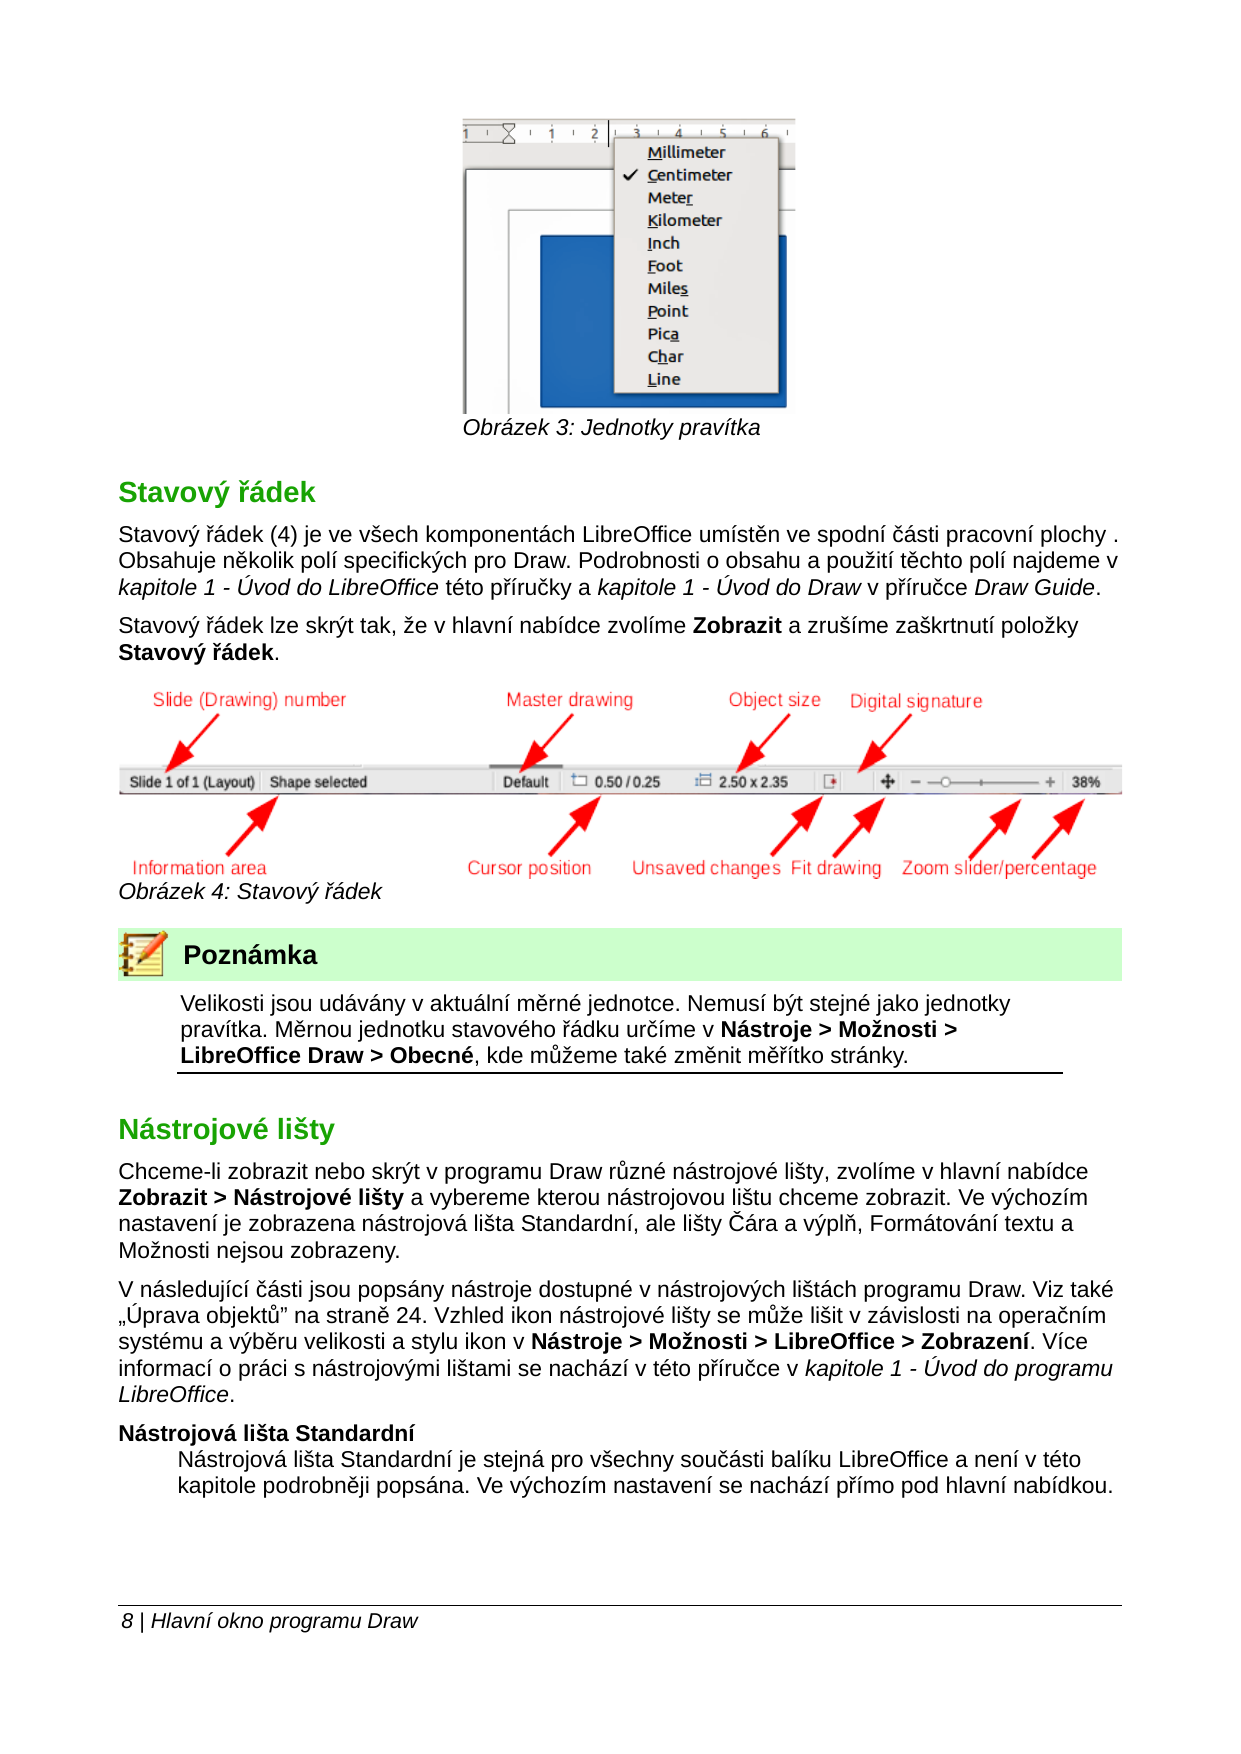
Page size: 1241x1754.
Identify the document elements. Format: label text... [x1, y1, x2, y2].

subtitle Poznámka [118, 928, 1122, 981]
text Nástrojová lišta Standardní [118, 1420, 1122, 1446]
text V následující části jsou popsány nástroje dostupné v nástrojových lištách programu Draw. Viz také „Úpravy objektů” na straně 23. Vzhled ikon nástrojové lišty se může lišit v závislosti na operačním systému a výběru velikosti a stylu ikon v Nástroje > Možnosti > LibreOffice > Zobrazení. Více informací o práci s nástrojovými lištami se nachází v této příručce v kapitole 1 - Úvod do programu LibreOffice. [118, 1276, 1122, 1407]
text Chceme-li zobrazit nebo skrýt v programu Draw různé nástrojové lišty, zvolíme v hlavní nabídce Zobrazit > Nástrojové lišty a vybereme kterou nástrojovou lištu chceme zobrazit. Ve výchozím nastavení je zobrazena nástrojová lišta Standardní, ale lišty Čára a výplň, Formátování textu a Možnosti nejsou zobrazeny. [118, 1158, 1122, 1263]
text Obrázek 3: Jednotky pravítka [462, 414, 796, 440]
text Velikosti jsou udávány v aktuální měrné jednotce. Nemusí být stejné jako jednotky pravítka. Měrnou jednotku stavového řádku určíme v Nástroje > Možnosti > LibreOffice Draw > Obecné, kde můžeme také změnit měřítko stránky. [177, 986, 1063, 1072]
text Stavový řádek lze skrýt tak, že v hlavní nabídce zvolíme Zobrazit a zrušíme zaškrtnutí položky Stavový řádek. [118, 612, 1122, 665]
text Stavový řádek (4) je ve všech komponentách LibreOffice umístěn ve spodní části pracovní plochy . Obsahuje několik polí specifických pro Draw. Podrobnosti o obsahu a použití těchto polí najdeme v kapitole 1 - Úvod do LibreOffice této příručky a kapitole 1 - Úvod do Draw v příručce Draw Guide. [118, 521, 1122, 600]
picture [462, 118, 796, 414]
text Nástrojová lišta Standardní je stejná pro všechny součásti balíku LibreOffice a není v této kapitole podrobněji popsána. Ve výchozím nastavení se nachází přímo pod hlavní nabídkou. [177, 1446, 1122, 1499]
picture [118, 689, 1123, 879]
picture [119, 929, 170, 980]
subtitle Nástrojové lišty [118, 1112, 1122, 1146]
text Obrázek 4: Stavový řádek [118, 879, 1122, 905]
subtitle Stavový řádek [118, 475, 1122, 509]
